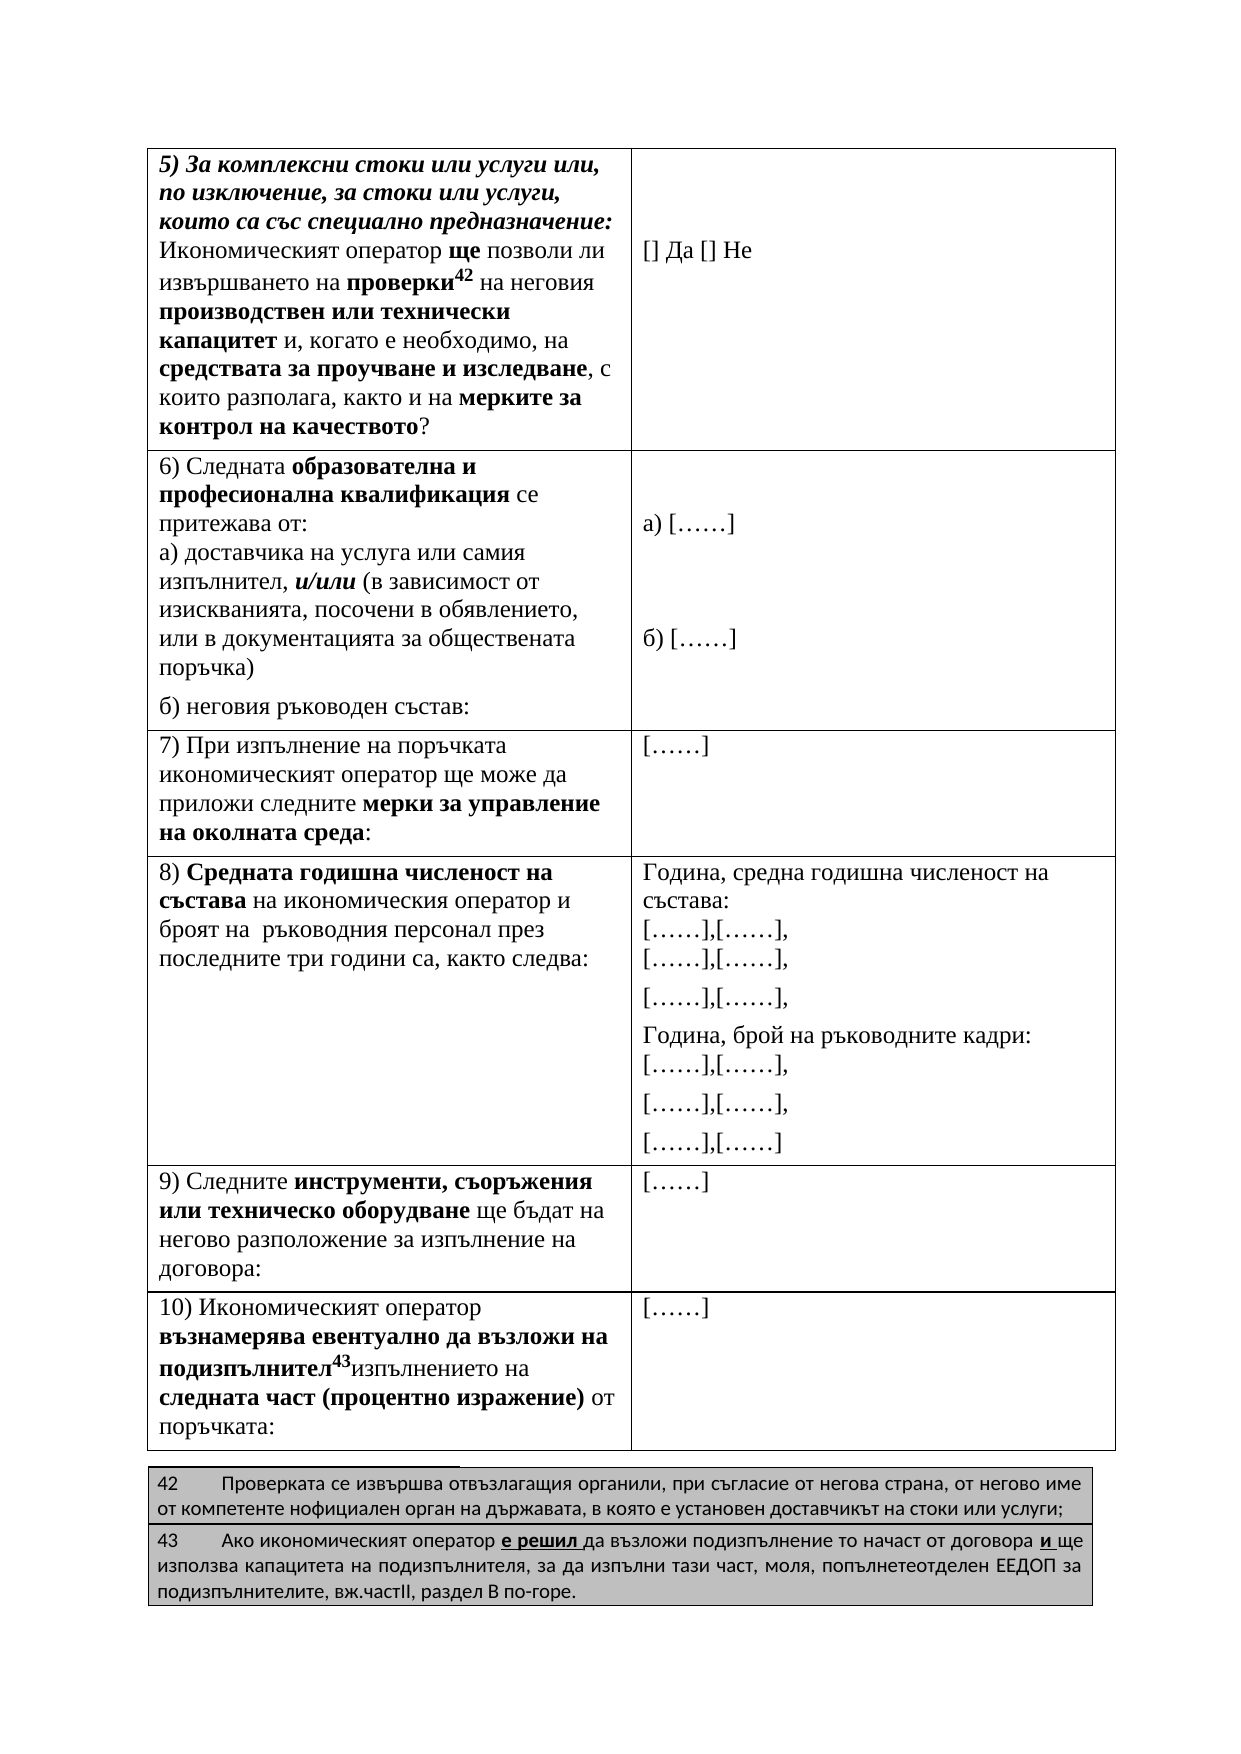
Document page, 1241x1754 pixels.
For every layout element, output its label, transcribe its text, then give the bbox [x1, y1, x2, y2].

table_cell [] Да [] Не [632, 149, 1115, 450]
table_cell 10) Икономическият оператор възнамерява евентуално да възложи на подизпълнителизпълнението на следната част (процентно изражение) от поръчката: [148, 1293, 631, 1450]
table_cell [……] [632, 731, 1115, 856]
table_cell 6) Следната образователна и професионална квалификация се притежава от: а) доставчика на услуга или самия изпълнител, и/или (в зависимост от изискванията, посочени в обявлението, или в документацията за обществената поръчка) б) неговия ръководен състав: [148, 451, 631, 729]
table_cell a) [……] б) [……] [632, 451, 1115, 729]
table_cell 8) Средната годишна численост на състава на икономическия оператор и броят на ръководния персонал през последните три години са, както следва: [148, 857, 631, 1165]
table_cell [……] [632, 1166, 1115, 1291]
table_cell 5) За комплексни стоки или услуги или, по изключение, за стоки или услуги, които са със специално предназначение: Икономическият оператор ще позволи ли извършването на проверки на неговия производствен или технически капацитет и, когато е необходимо, на средствата за проучване и изследване, с които разполага, както и на мерките за контрол на качеството? [148, 149, 631, 450]
table_cell 7) При изпълнение на поръчката икономическият оператор ще може да приложи следните мерки за управление на околната среда: [148, 731, 631, 856]
table_cell [……] [632, 1293, 1115, 1450]
table_cell 9) Следните инструменти, съоръжения или техническо оборудване ще бъдат на негово разположение за изпълнение на договора: [148, 1166, 631, 1291]
table_cell Година, средна годишна численост на състава: [……],[……], [……],[……], [……],[……], Година, брой на ръководните кадри: [……],[……], [……],[……], [……],[……] [632, 857, 1115, 1165]
